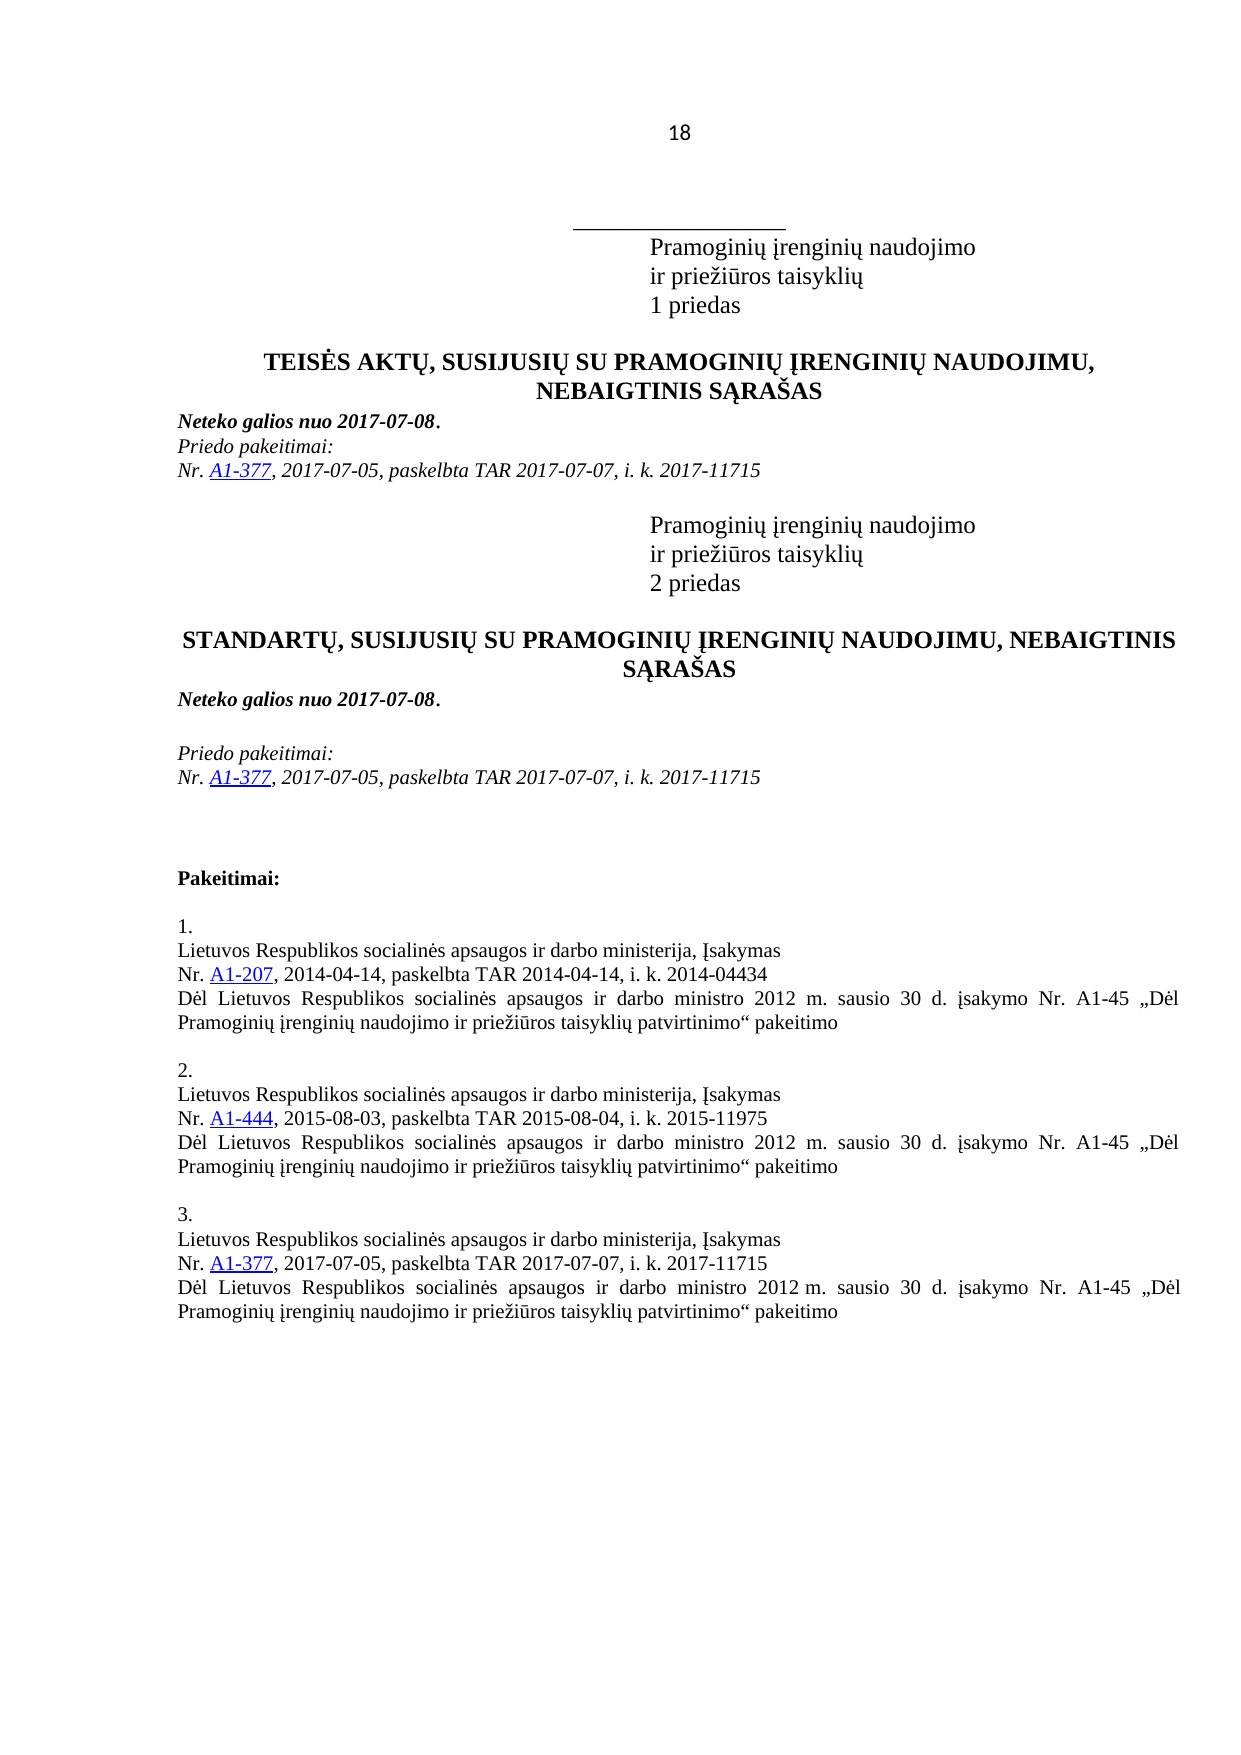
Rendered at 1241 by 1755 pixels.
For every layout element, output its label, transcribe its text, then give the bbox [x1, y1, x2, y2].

text Pramoginių įrenginių naudojimo [649, 511, 1181, 539]
text Dėl Lietuvos Respublikos socialinės apsaugos ir darbo ministro 2012 m. sausio 30 d. įsakymo Nr. A1-45 „Dėl Pramoginių įrenginių naudojimo ir priežiūros taisyklių patvirtinimo“ pakeitimo [177, 1130, 1181, 1178]
text Nr. A1-377, 2017-07-05, paskelbta TAR 2017-07-07, i. k. 2017-11715 [177, 764, 1181, 789]
text STANDARTŲ, SUSIJUSIŲ SU PRAMOGINIŲ ĮRENGINIŲ NAUDOJIMU, NEBAIGTINIS SĄRAŠAS [177, 626, 1181, 683]
text Lietuvos Respublikos socialinės apsaugos ir darbo ministerija, Įsakymas [177, 1226, 1181, 1251]
text 1. [177, 914, 1181, 938]
text Nr. A1-444, 2015-08-03, paskelbta TAR 2015-08-04, i. k. 2015-11975 [177, 1106, 1181, 1130]
text Lietuvos Respublikos socialinės apsaugos ir darbo ministerija, Įsakymas [177, 1082, 1181, 1106]
text Pramoginių įrenginių naudojimo [649, 232, 1181, 261]
text 2 priedas [649, 568, 1181, 597]
text ir priežiūros taisyklių [649, 261, 1181, 290]
text 2. [177, 1058, 1181, 1082]
text Nr. A1-207, 2014-04-14, paskelbta TAR 2014-04-14, i. k. 2014-04434 [177, 962, 1181, 986]
text _________________ [177, 204, 1181, 232]
text Dėl Lietuvos Respublikos socialinės apsaugos ir darbo ministro 2012 m. sausio 30 d. įsakymo Nr. A1-45 „Dėl Pramoginių įrenginių naudojimo ir priežiūros taisyklių patvirtinimo“ pakeitimo [177, 986, 1181, 1034]
text Nr. A1-377, 2017-07-05, paskelbta TAR 2017-07-07, i. k. 2017-11715 [177, 458, 1181, 482]
text Priedo pakeitimai: [177, 741, 1181, 764]
text Lietuvos Respublikos socialinės apsaugos ir darbo ministerija, Įsakymas [177, 938, 1181, 962]
text TEISĖS AKTŲ, SUSIJUSIŲ SU PRAMOGINIŲ ĮRENGINIŲ NAUDOJIMU, NEBAIGTINIS SĄRAŠAS [177, 347, 1181, 405]
text Nr. A1-377, 2017-07-05, paskelbta TAR 2017-07-07, i. k. 2017-11715 [177, 1251, 1181, 1274]
text Priedo pakeitimai: [177, 434, 1181, 458]
text 1 priedas [649, 290, 1181, 319]
text 3. [177, 1202, 1181, 1226]
text Neteko galios nuo 2017-07-08. [177, 683, 1181, 712]
text ir priežiūros taisyklių [649, 539, 1181, 568]
text Dėl Lietuvos Respublikos socialinės apsaugos ir darbo ministro 2012 m. sausio 30 d. įsakymo Nr. A1-45 „Dėl Pramoginių įrenginių naudojimo ir priežiūros taisyklių patvirtinimo“ pakeitimo [177, 1274, 1181, 1323]
text Pakeitimai: [177, 866, 1181, 889]
text Neteko galios nuo 2017-07-08. [177, 405, 1181, 434]
